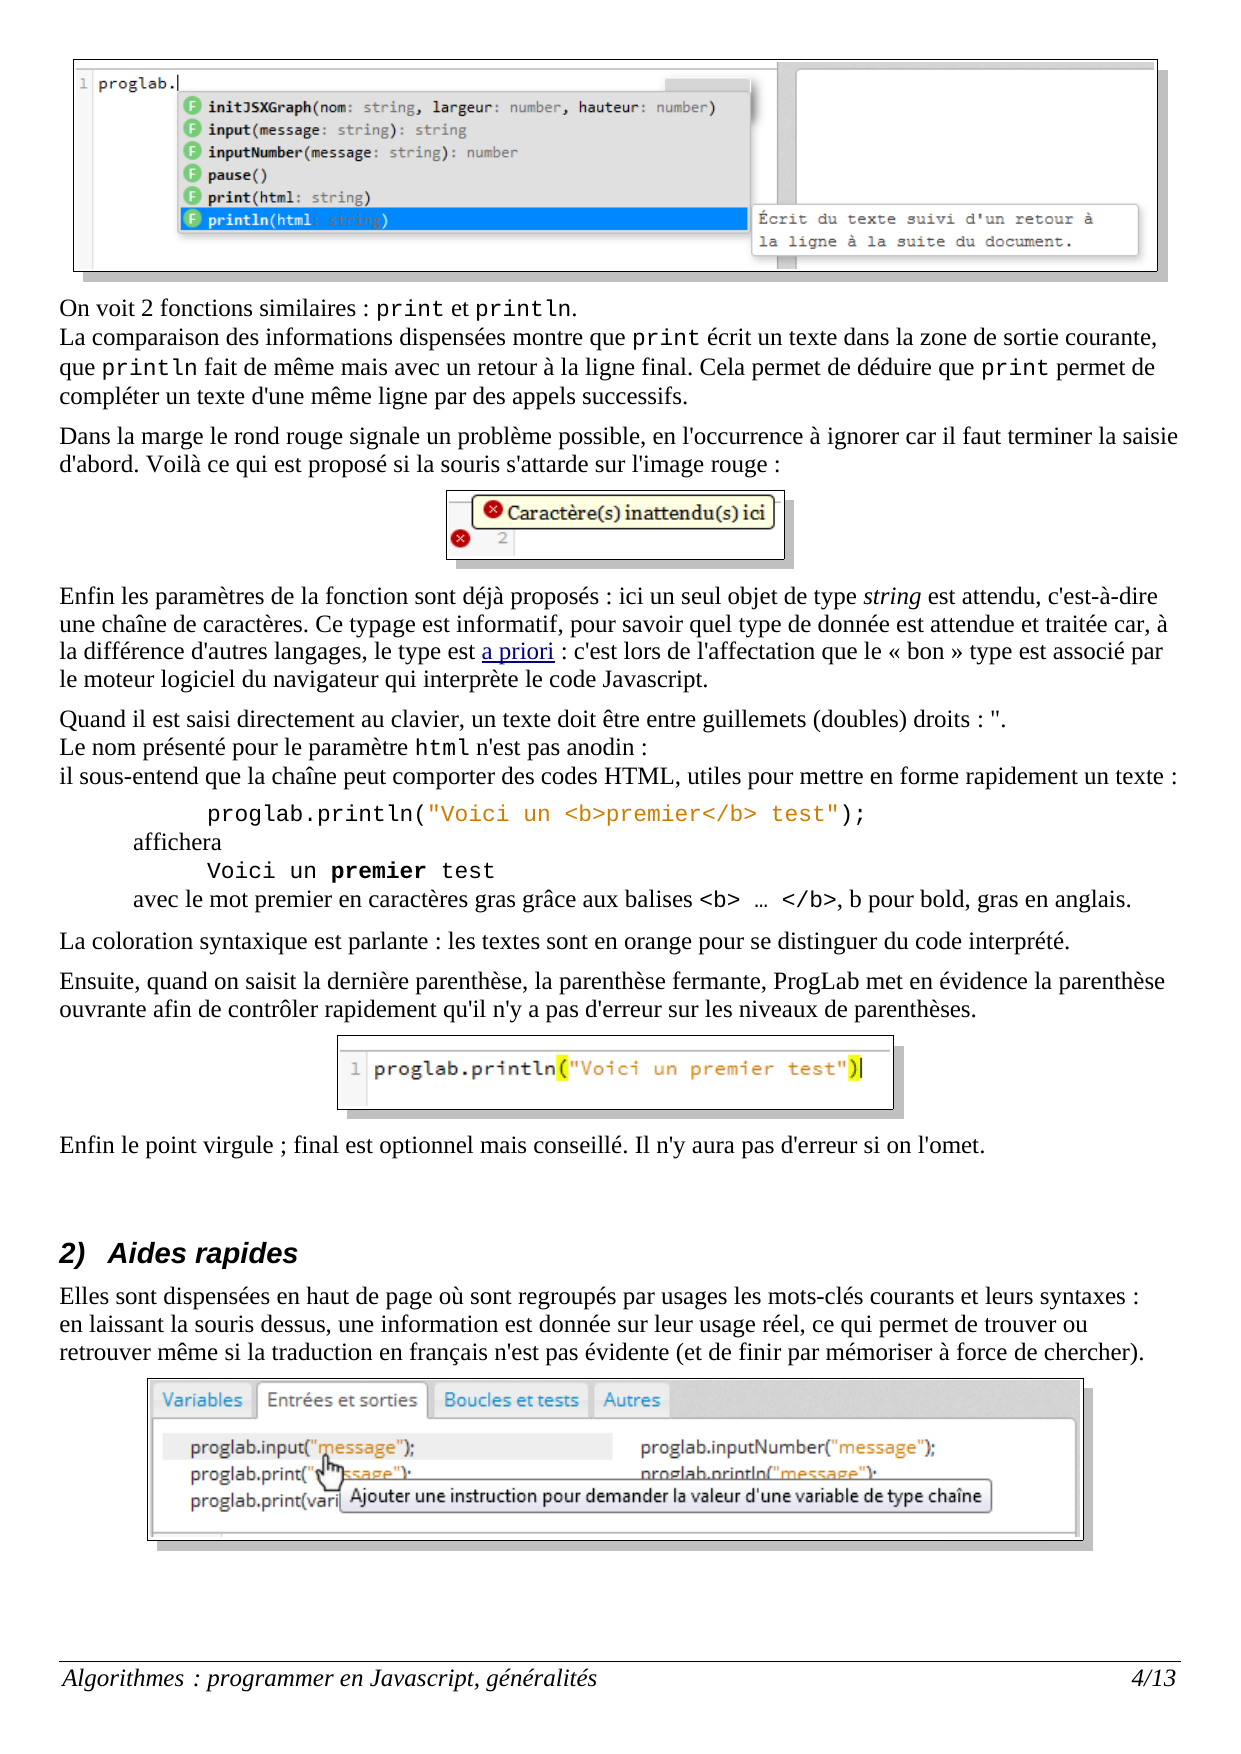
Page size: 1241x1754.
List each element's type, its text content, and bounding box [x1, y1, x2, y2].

picture [149, 1380, 1080, 1537]
text La coloration syntaxique est parlante : les textes sont en orange pour se distinguer du code interprété. [59, 927, 1181, 955]
text On voit 2 fonctions similaires : print et println. La comparaison des informations dispensées montre que print écrit un texte dans la zone de sortie courante, que println fait de même mais avec un retour à la ligne final. Cela permet de déduire que print permet de compléter un texte d'une même ligne par des appels successifs. [59, 294, 1181, 409]
text Enfin le point virgule ; final est optionnel mais conseillé. Il n'y aura pas d'erreur si on l'omet. [59, 1132, 1181, 1159]
subtitle Aides rapides [59, 1237, 1181, 1270]
text Elles sont dispensées en haut de page où sont regroupés par usages les mots-clés courants et leurs syntaxes : en laissant la souris dessus, une information est donnée sur leur usage réel, ce qui permet de trouver ou retrouver même si la traduction en français n'est pas évidente (et de finir par mémoriser à force de chercher). [59, 1282, 1181, 1365]
picture [448, 492, 781, 556]
text Ensuite, quand on saisit la dernière parenthèse, la parenthèse fermante, ProgLab met en évidence la parenthèse ouvrante afin de contrôler rapidement qu'il n'y a pas d'erreur sur les niveaux de parenthèses. [59, 967, 1181, 1023]
text Quand il est saisi directement au clavier, un texte doit être entre guillemets (doubles) droits : ". Le nom présenté pour le paramètre html n'est pas anodin : il sous-entend que la chaîne peut comporter des codes HTML, utiles pour mettre en forme rapidement un texte : [59, 705, 1181, 790]
picture [339, 1038, 890, 1106]
text Enfin les paramètres de la fonction sont déjà proposés : ici un seul objet de type string est attendu, c'est-à-dire une chaîne de caractères. Ce typage est informatif, pour savoir quel type de donnée est attendue et traitée car, à la différence d'autres langages, le type est a priori : c'est lors de l'affectation que le « bon » type est associé par le moteur logiciel du navigateur qui interprète le code Javascript. [59, 582, 1181, 693]
text proglab.println("Voici un <b>premier</b> test"); affichera Voici un premier test avec le mot premier en caractères gras grâce aux balises <b> … </b>, b pour bold, gras en anglais. [133, 802, 1181, 914]
picture [75, 62, 1154, 269]
text Dans la marge le rond rouge signale un problème possible, en l'occurrence à ignorer car il faut terminer la saisie d'abord. Voilà ce qui est proposé si la souris s'attarde sur l'image rouge : [59, 422, 1181, 477]
